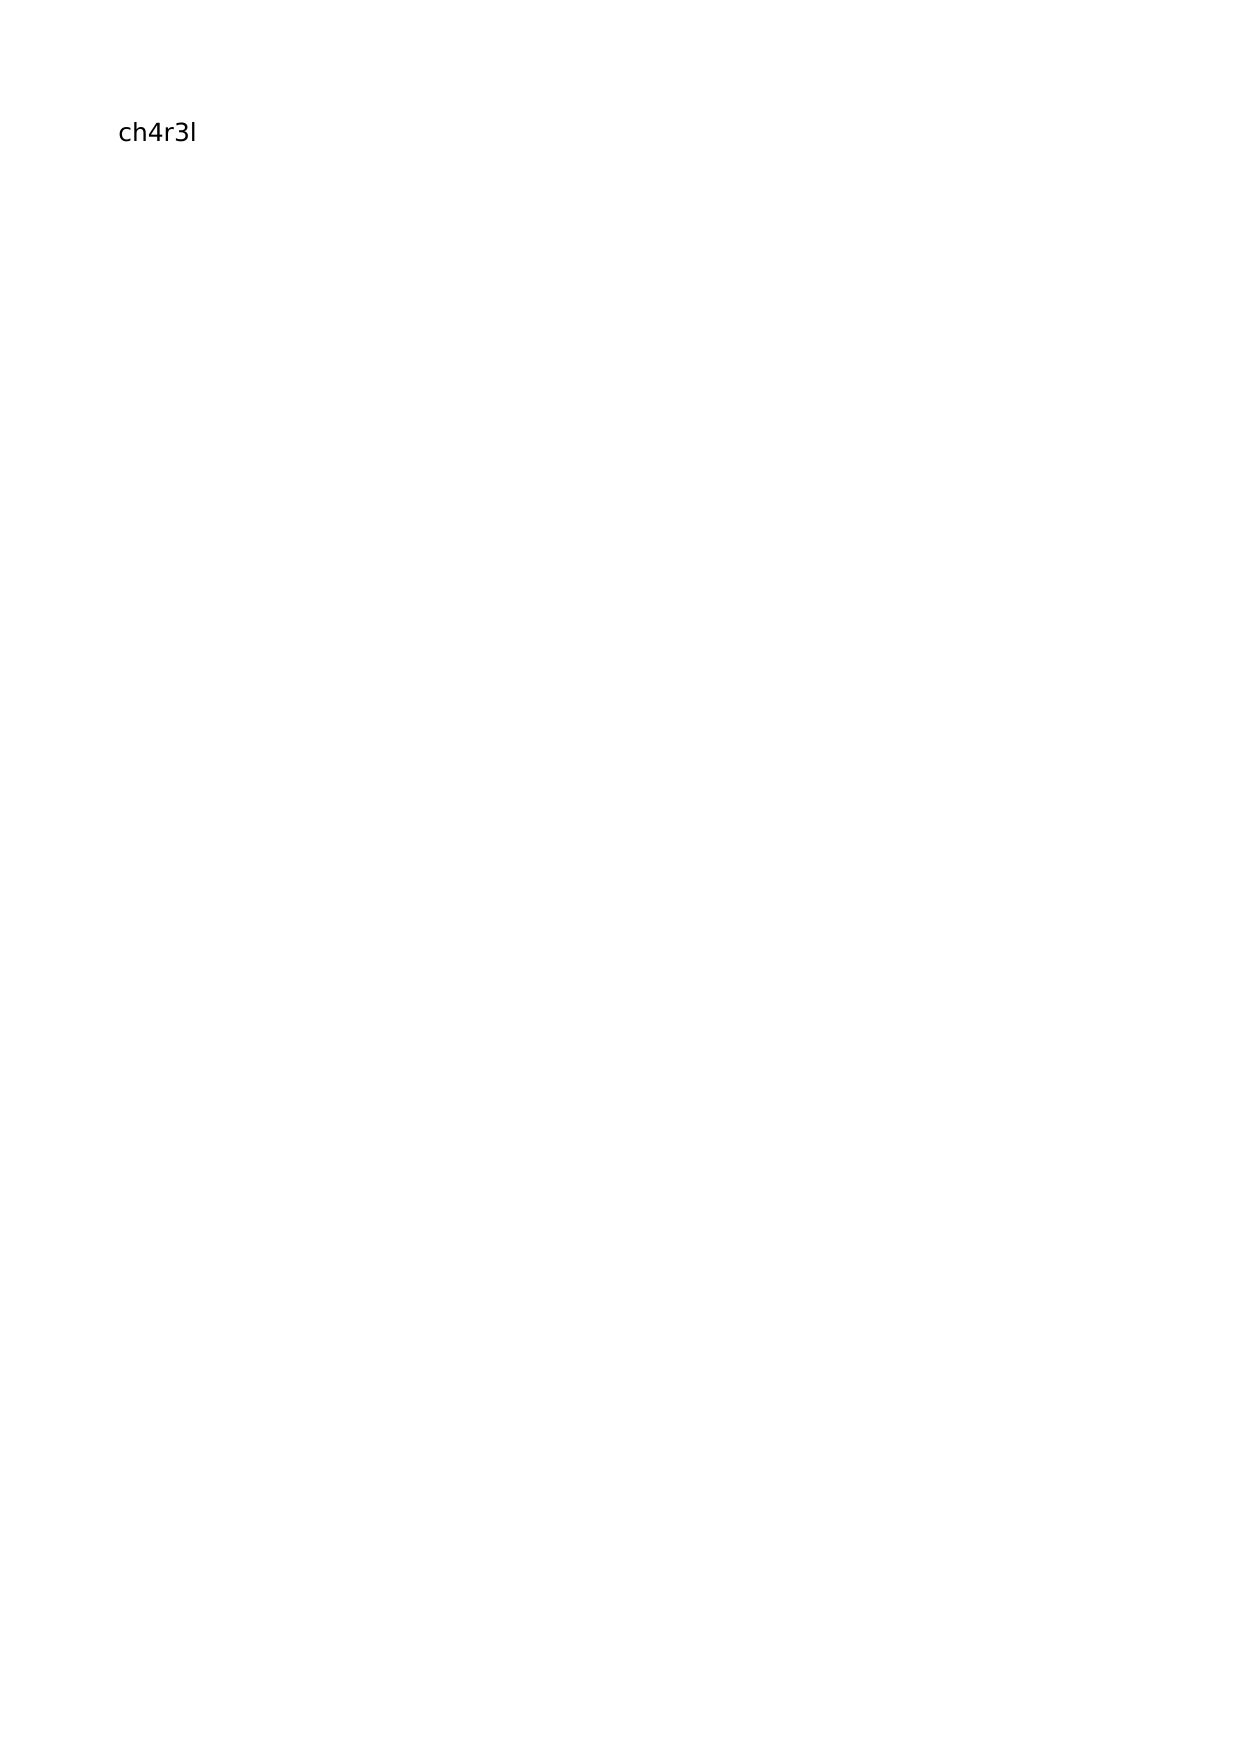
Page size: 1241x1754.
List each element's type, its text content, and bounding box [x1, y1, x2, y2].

text ch4r3l [118, 118, 1122, 147]
